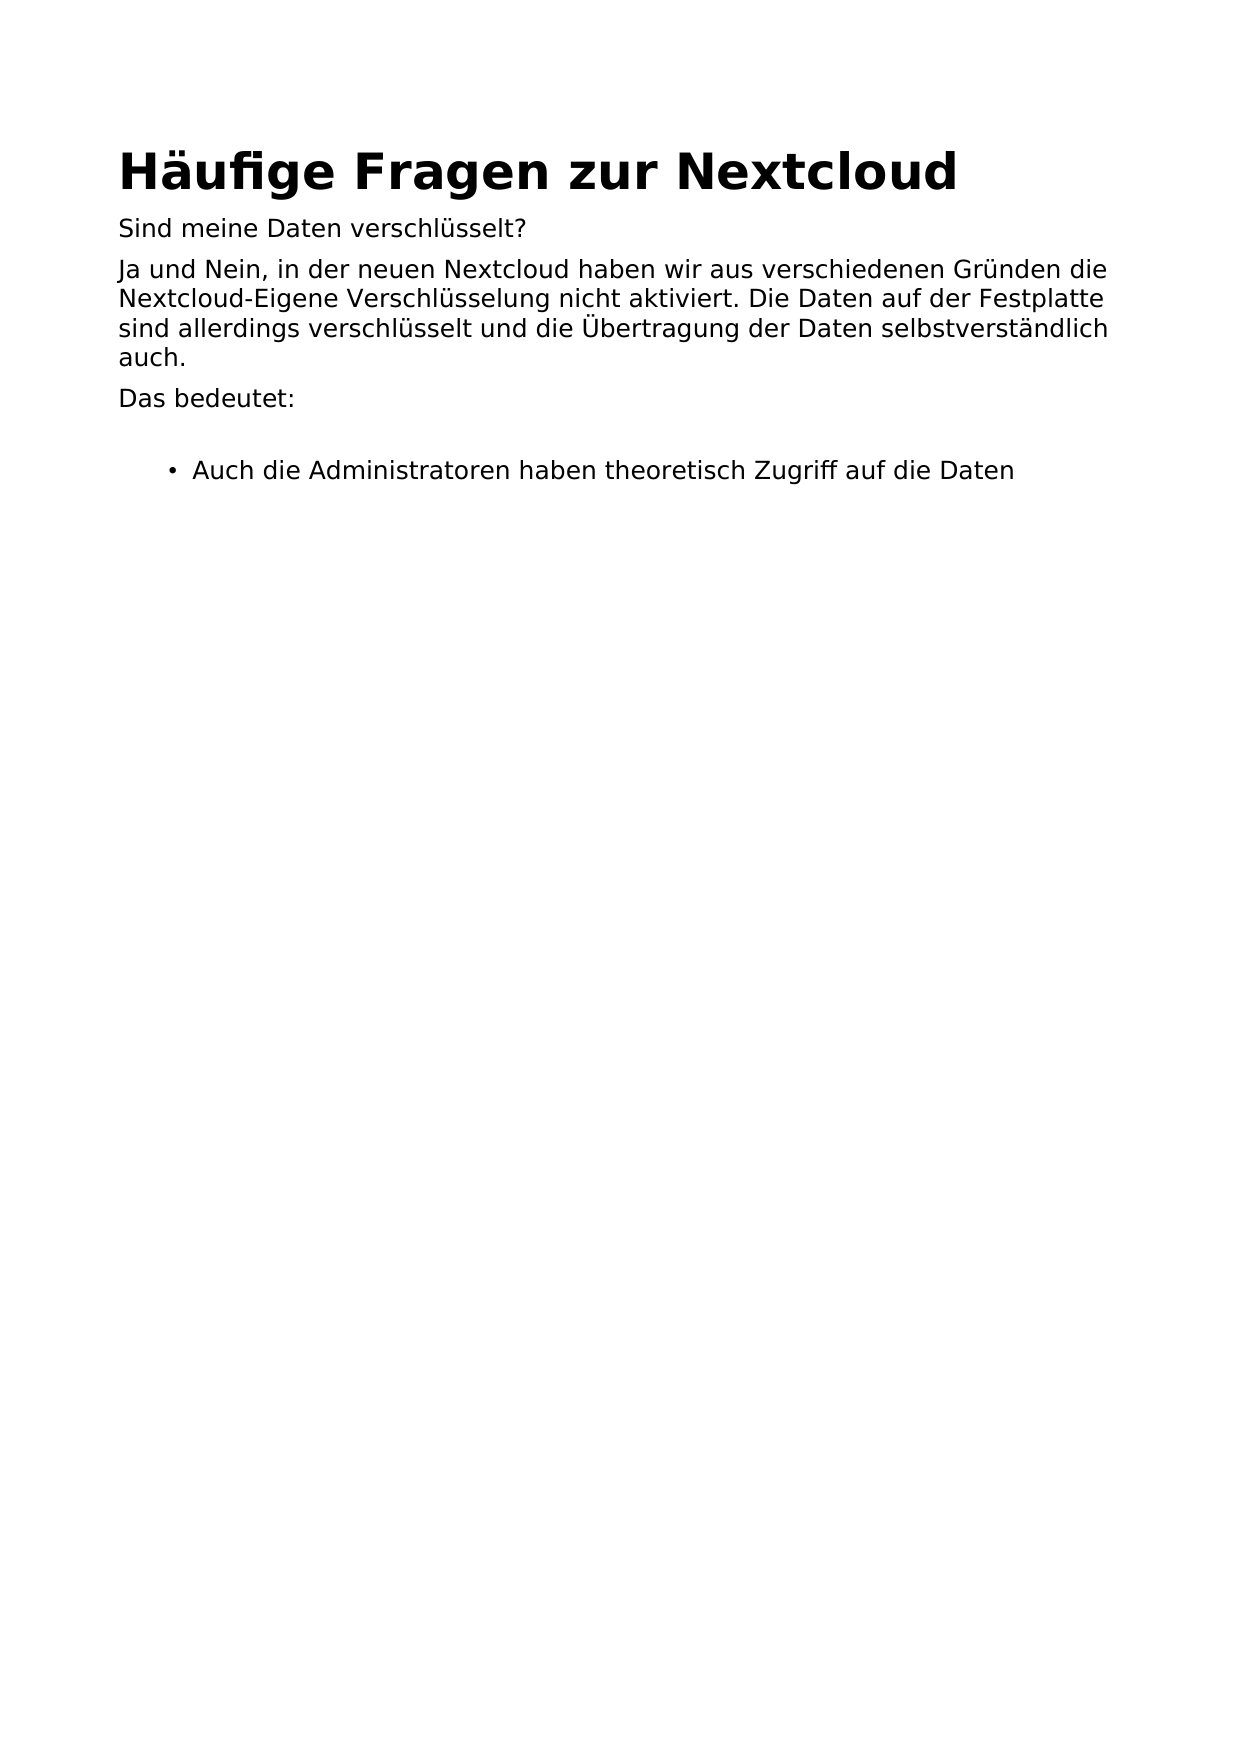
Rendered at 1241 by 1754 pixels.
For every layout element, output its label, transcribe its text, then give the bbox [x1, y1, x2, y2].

subtitle Häufige Fragen zur Nextcloud [118, 143, 1122, 201]
list Auch die Administratoren haben theoretisch Zugriff auf die Daten [177, 456, 1122, 485]
text Das bedeutet: [118, 385, 1122, 414]
text Sind meine Daten verschlüsselt? [118, 214, 1122, 243]
text Ja und Nein, in der neuen Nextcloud haben wir aus verschiedenen Gründen die Nextcloud-Eigene Verschlüsselung nicht aktiviert. Die Daten auf der Festplatte sind allerdings verschlüsselt und die Übertragung der Daten selbstverständlich auch. [118, 256, 1122, 372]
